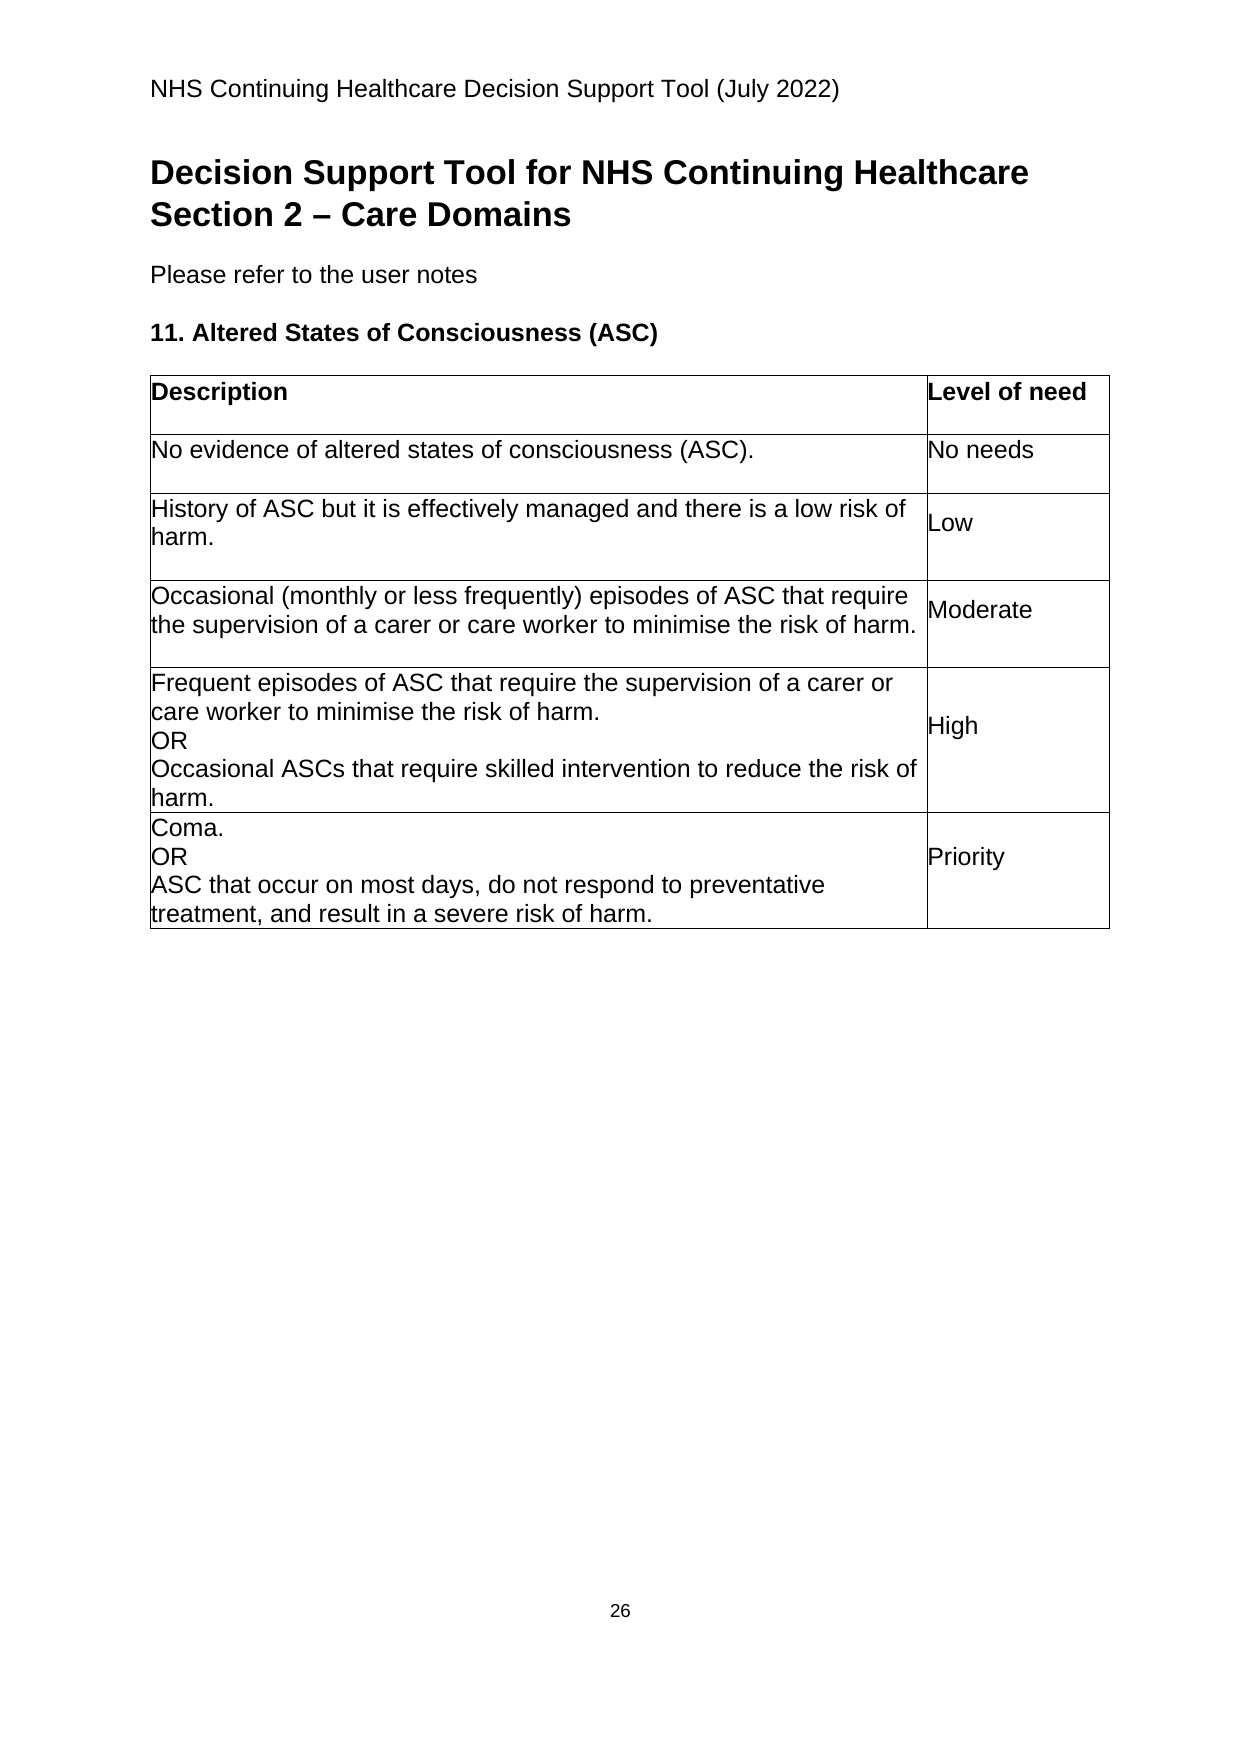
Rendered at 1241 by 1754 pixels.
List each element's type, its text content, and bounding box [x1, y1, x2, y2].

table_cell High [928, 668, 1109, 812]
table_cell Frequent episodes of ASC that require the supervision of a carer or care worker to minimise the risk of harm. OR Occasional ASCs that require skilled intervention to reduce the risk of harm. [151, 668, 927, 812]
table_cell Low [928, 494, 1109, 580]
table_cell Occasional (monthly or less frequently) episodes of ASC that require the supervision of a carer or care worker to minimise the risk of harm. [151, 581, 927, 667]
text Please refer to the user notes [150, 260, 1090, 289]
table_cell Priority [928, 813, 1109, 928]
table_cell Coma. OR ASC that occur on most days, do not respond to preventative treatment, and result in a severe risk of harm. [151, 813, 927, 928]
subtitle Decision Support Tool for NHS Continuing Healthcare Section 2 – Care Domains [150, 150, 1090, 235]
text 11. Altered States of Consciousness (ASC) [150, 318, 1090, 347]
table_cell History of ASC but it is effectively managed and there is a low risk of harm. [151, 494, 927, 580]
table_header Level of need [928, 376, 1109, 434]
table_cell No needs [928, 435, 1109, 492]
table_cell No evidence of altered states of consciousness (ASC). [151, 435, 927, 492]
table_header Description [151, 376, 927, 434]
table_cell Moderate [928, 581, 1109, 667]
